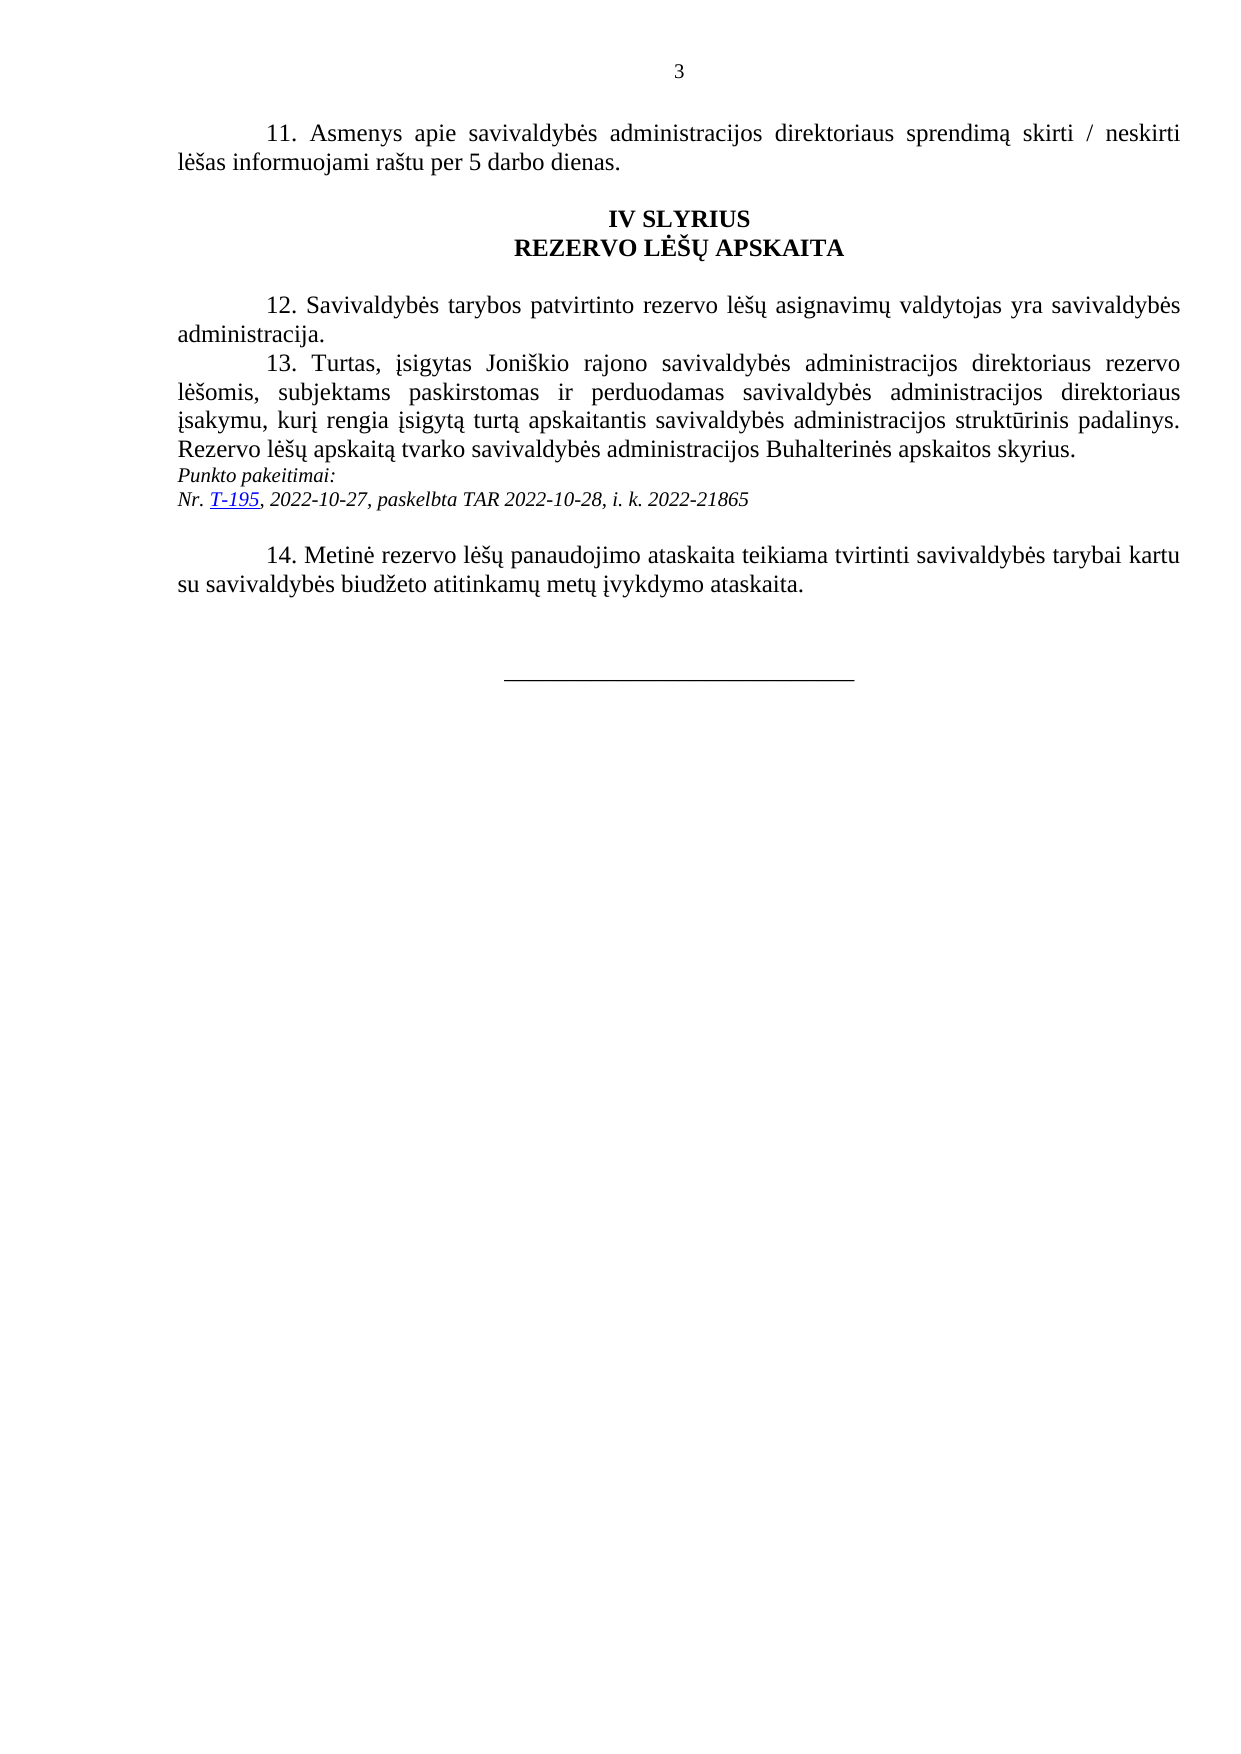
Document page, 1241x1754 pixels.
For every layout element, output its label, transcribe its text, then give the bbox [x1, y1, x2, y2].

text 11. Asmenys apie savivaldybės administracijos direktoriaus sprendimą skirti / neskirti lėšas informuojami raštu per 5 darbo dienas. [177, 118, 1181, 176]
text IV SLYRIUS [177, 204, 1181, 233]
text ____________________________ [177, 655, 1181, 684]
text Punkto pakeitimai: [177, 463, 1181, 487]
text REZERVO LĖŠŲ APSKAITA [177, 233, 1181, 262]
text 13. Turtas, įsigytas Joniškio rajono savivaldybės administracijos direktoriaus rezervo lėšomis, subjektams paskirstomas ir perduodamas savivaldybės administracijos direktoriaus įsakymu, kurį rengia įsigytą turtą apskaitantis savivaldybės administracijos struktūrinis padalinys. Rezervo lėšų apskaitą tvarko savivaldybės administracijos Buhalterinės apskaitos skyrius. [177, 348, 1181, 463]
text 12. Savivaldybės tarybos patvirtinto rezervo lėšų asignavimų valdytojas yra savivaldybės administracija. [177, 291, 1181, 348]
text Nr. T-195, 2022-10-27, paskelbta TAR 2022-10-28, i. k. 2022-21865 [177, 487, 1181, 511]
text 14. Metinė rezervo lėšų panaudojimo ataskaita teikiama tvirtinti savivaldybės tarybai kartu su savivaldybės biudžeto atitinkamų metų įvykdymo ataskaita. [177, 540, 1181, 597]
